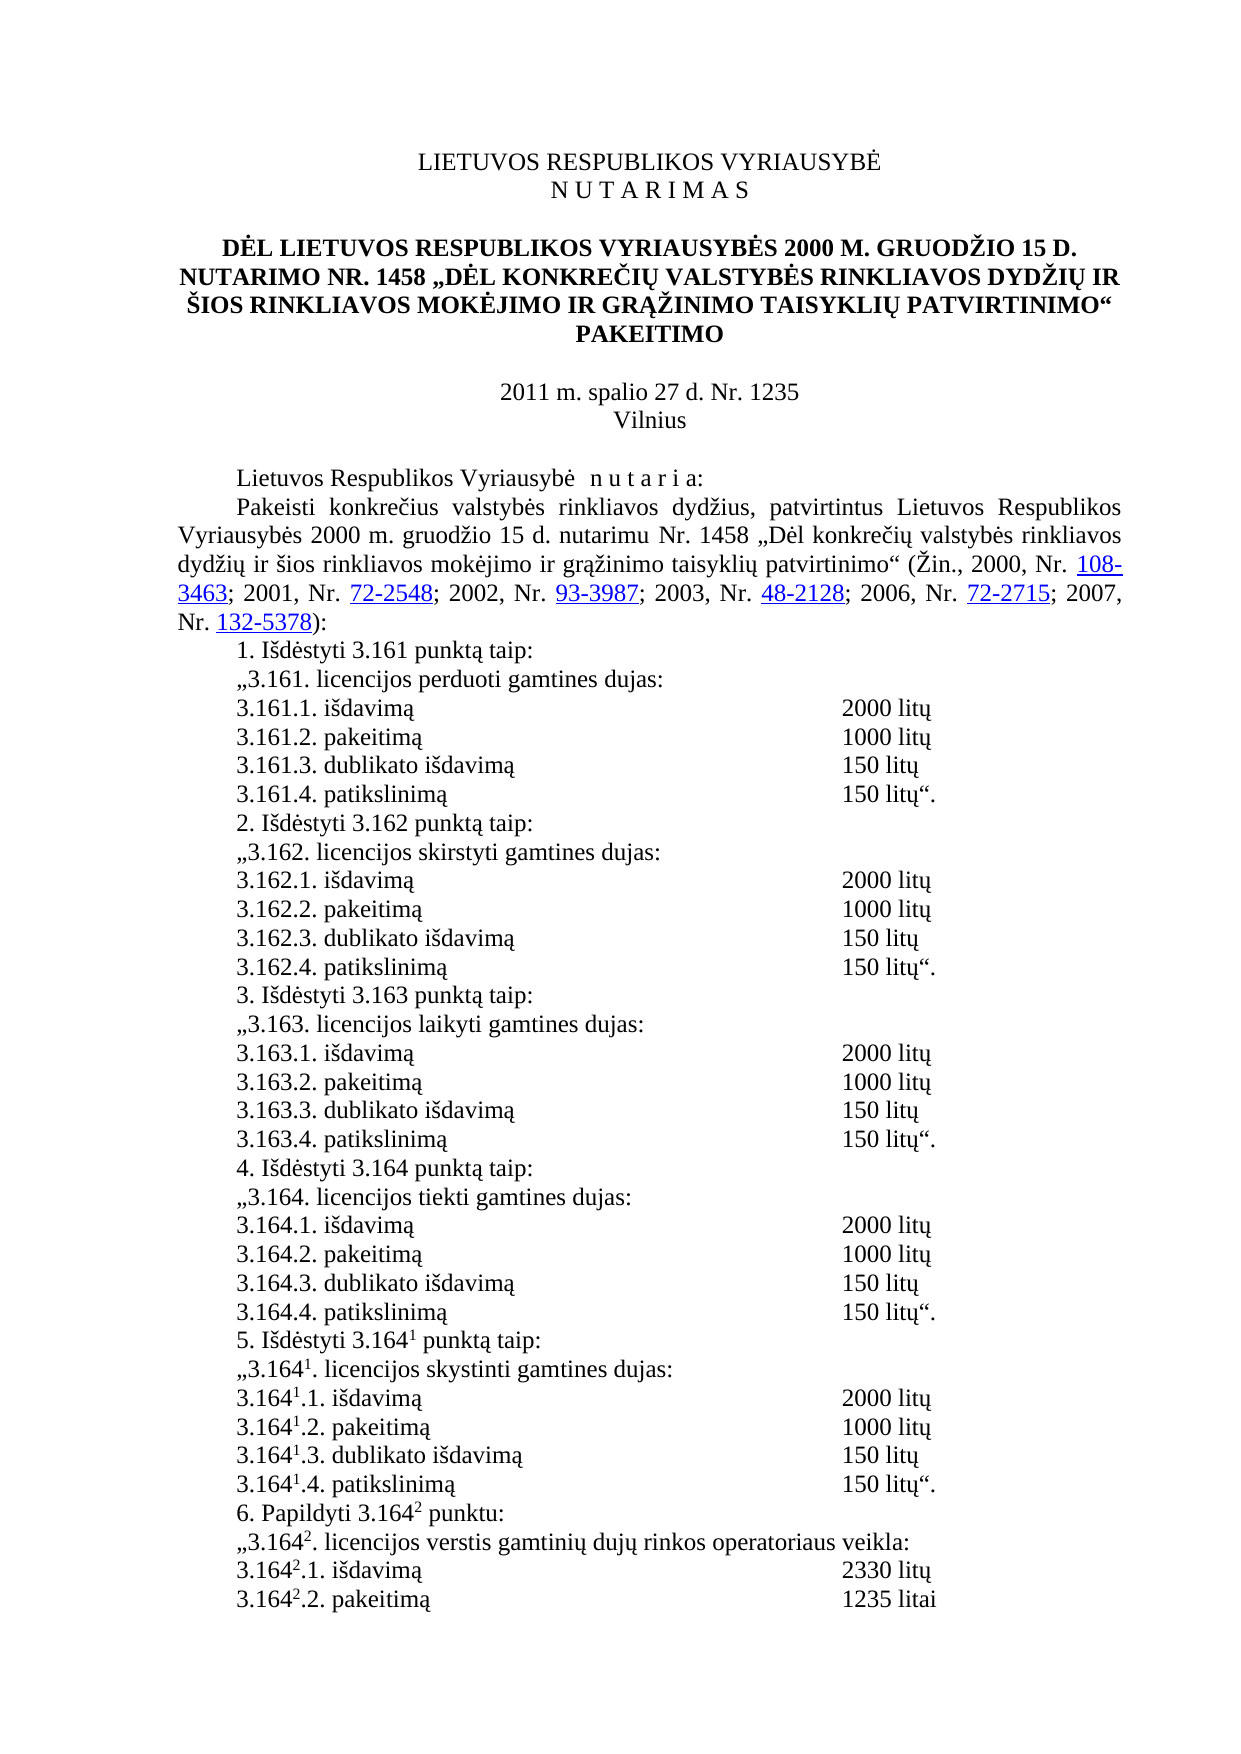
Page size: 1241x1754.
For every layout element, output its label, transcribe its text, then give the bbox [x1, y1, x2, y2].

text Pakeisti konkrečius valstybės rinkliavos dydžius, patvirtintus Lietuvos Respublikos Vyriausybės 2000 m. gruodžio 15 d. nutarimu Nr. 1458 „Dėl konkrečių valstybės rinkliavos dydžių ir šios rinkliavos mokėjimo ir grąžinimo taisyklių patvirtinimo“ (Žin., 2000, Nr. 108-3463; 2001, Nr. 72-2548; 2002, Nr. 93-3987; 2003, Nr. 48-2128; 2006, Nr. 72-2715; 2007, Nr. 132-5378): [177, 492, 1122, 636]
text 3.163.2. pakeitimą 1000 litų [177, 1067, 1122, 1096]
text 3.161.4. patikslinimą 150 litų“. [177, 779, 1122, 808]
text 3.164.4. patikslinimą 150 litų“. [177, 1297, 1122, 1326]
text 3.162.1. išdavimą 2000 litų [177, 866, 1122, 894]
text 3.1642.2. pakeitimą 1235 litai [177, 1584, 1122, 1613]
text Lietuvos Respublikos Vyriausybė nutaria: [177, 463, 1122, 492]
text 3.164.1. išdavimą 2000 litų [177, 1211, 1122, 1239]
text „3.1642. licencijos verstis gamtinių dujų rinkos operatoriaus veikla: [177, 1527, 1122, 1556]
text 3.162.3. dublikato išdavimą 150 litų [177, 923, 1122, 952]
text 3.162.4. patikslinimą 150 litų“. [177, 952, 1122, 981]
text „3.163. licencijos laikyti gamtines dujas: [177, 1009, 1122, 1038]
text 3.164.3. dublikato išdavimą 150 litų [177, 1268, 1122, 1297]
text 3.161.1. išdavimą 2000 litų [177, 693, 1122, 722]
text NUTARIMAS [177, 176, 1122, 204]
text 1. Išdėstyti 3.161 punktą taip: [177, 636, 1122, 664]
text 3.1641.4. patikslinimą 150 litų“. [177, 1469, 1122, 1498]
text 3.163.4. patikslinimą 150 litų“. [177, 1124, 1122, 1153]
text 3.1641.1. išdavimą 2000 litų [177, 1383, 1122, 1412]
text 3.162.2. pakeitimą 1000 litų [177, 894, 1122, 923]
text 3.161.2. pakeitimą 1000 litų [177, 722, 1122, 751]
text 4. Išdėstyti 3.164 punktą taip: [177, 1153, 1122, 1182]
text 3.1641.2. pakeitimą 1000 litų [177, 1412, 1122, 1441]
text 3. Išdėstyti 3.163 punktą taip: [177, 981, 1122, 1009]
text „3.164. licencijos tiekti gamtines dujas: [177, 1182, 1122, 1211]
text DĖL LIETUVOS RESPUBLIKOS VYRIAUSYBĖS 2000 M. GRUODŽIO 15 D. NUTARIMO NR. 1458 „DĖL KONKREČIŲ VALSTYBĖS RINKLIAVOS DYDŽIŲ IR ŠIOS RINKLIAVOS MOKĖJIMO IR GRĄŽINIMO TAISYKLIŲ PATVIRTINIMO“ PAKEITIMO [177, 233, 1122, 348]
text 3.163.1. išdavimą 2000 litų [177, 1038, 1122, 1067]
text „3.162. licencijos skirstyti gamtines dujas: [177, 837, 1122, 866]
text 3.1641.3. dublikato išdavimą 150 litų [177, 1441, 1122, 1469]
text 3.163.3. dublikato išdavimą 150 litų [177, 1096, 1122, 1124]
text 2. Išdėstyti 3.162 punktą taip: [177, 808, 1122, 837]
text Vilnius [177, 406, 1122, 434]
text Lietuvos Respublikos Vyriausybė [177, 147, 1122, 176]
text 5. Išdėstyti 3.1641 punktą taip: [177, 1326, 1122, 1354]
text „3.161. licencijos perduoti gamtines dujas: [177, 664, 1122, 693]
text 3.1642.1. išdavimą 2330 litų [177, 1556, 1122, 1584]
text 6. Papildyti 3.1642 punktu: [177, 1498, 1122, 1527]
text 3.161.3. dublikato išdavimą 150 litų [177, 751, 1122, 779]
text 3.164.2. pakeitimą 1000 litų [177, 1239, 1122, 1268]
text 2011 m. spalio 27 d. Nr. 1235 [177, 377, 1122, 406]
text „3.1641. licencijos skystinti gamtines dujas: [177, 1354, 1122, 1383]
